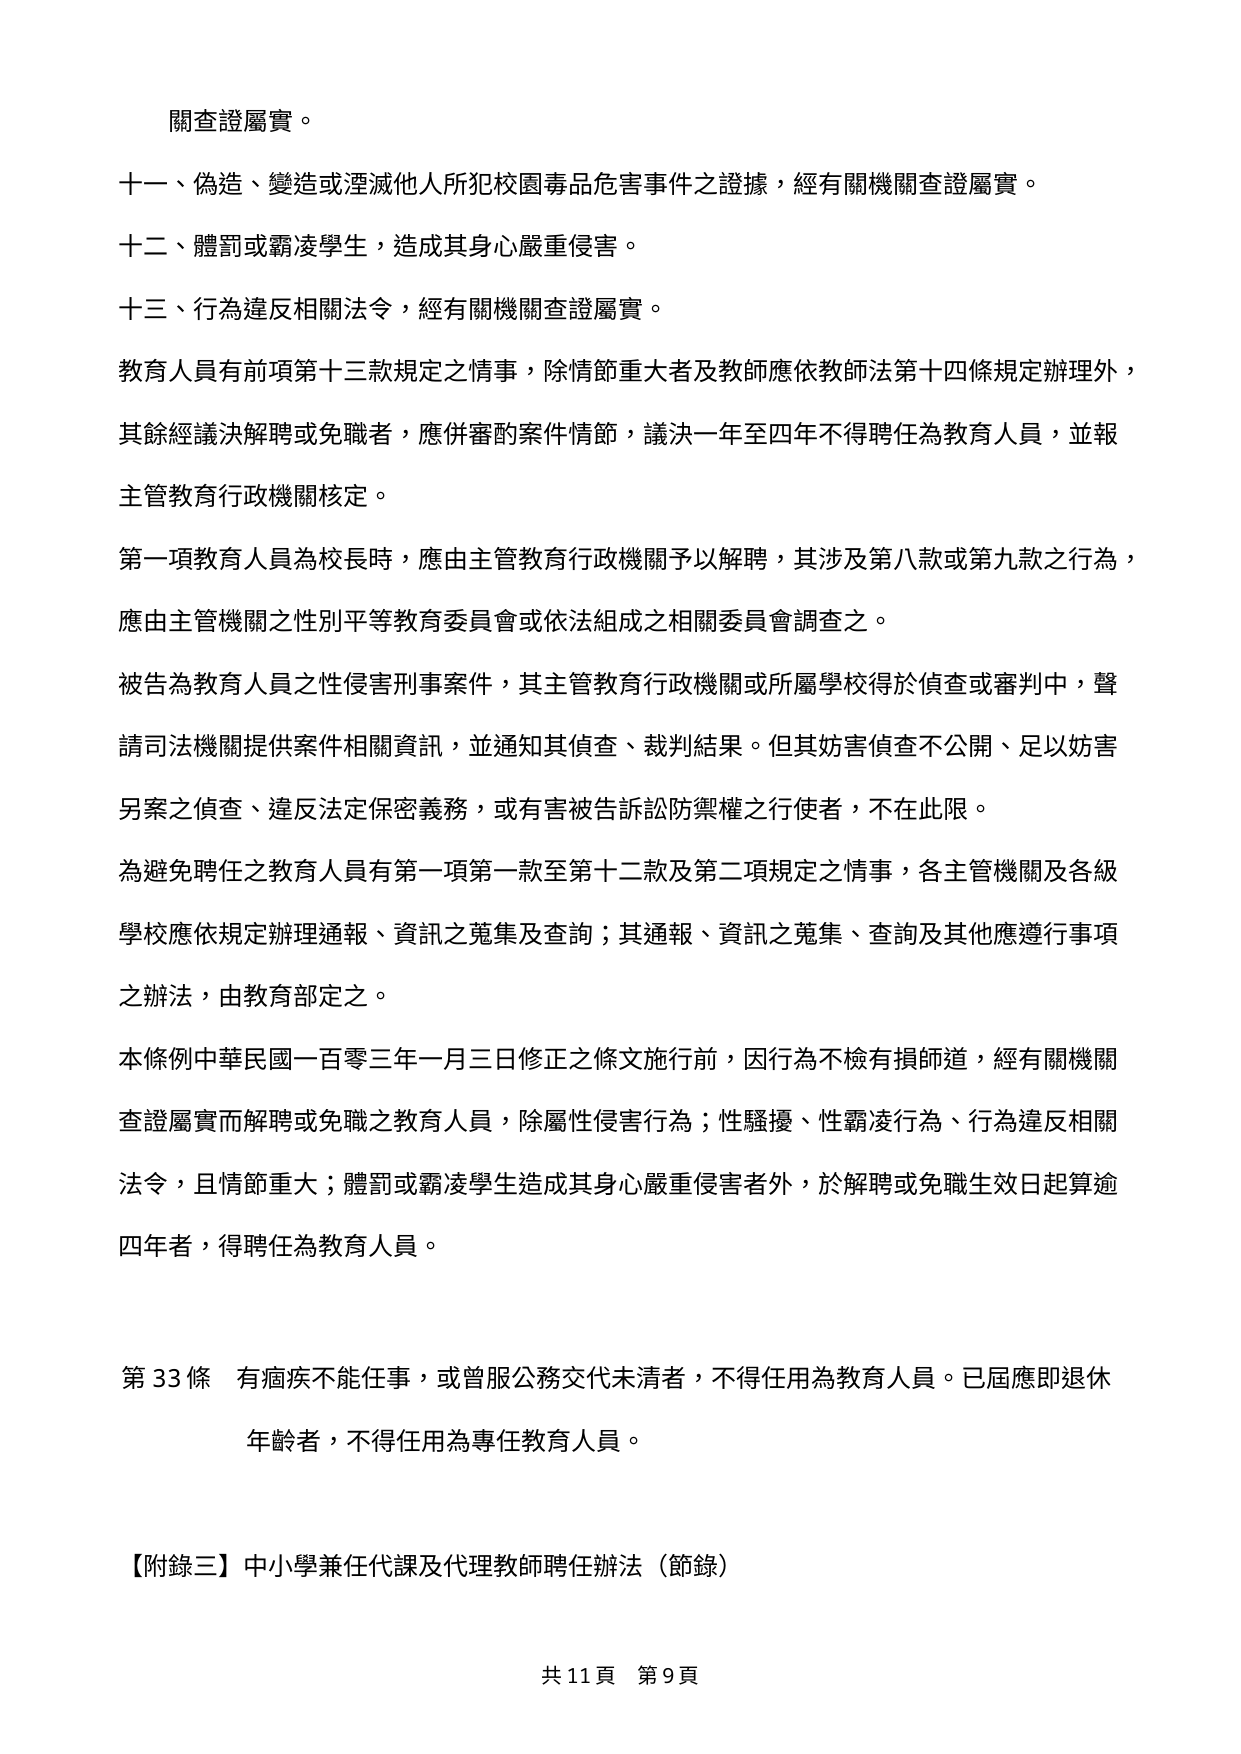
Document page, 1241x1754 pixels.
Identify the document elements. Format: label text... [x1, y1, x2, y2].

text 第一項教育人員為校長時，應由主管教育行政機關予以解聘，其涉及第八款或第九款之行為，應由主管機關之性別平等教育委員會或依法組成之相關委員會調查之。 [118, 516, 1122, 641]
text 關查證屬實。 [118, 78, 1122, 141]
text 十二、體罰或霸凌學生，造成其身心嚴重侵害。 [118, 203, 1122, 266]
text 為避免聘任之教育人員有第一項第一款至第十二款及第二項規定之情事，各主管機關及各級學校應依規定辦理通報、資訊之蒐集及查詢；其通報、資訊之蒐集、查詢及其他應遵行事項之辦法，由教育部定之。 [118, 828, 1122, 1016]
text 被告為教育人員之性侵害刑事案件，其主管教育行政機關或所屬學校得於偵查或審判中，聲請司法機關提供案件相關資訊，並通知其偵查、裁判結果。但其妨害偵查不公開、足以妨害另案之偵查、違反法定保密義務，或有害被告訴訟防禦權之行使者，不在此限。 [118, 641, 1122, 828]
text 第33條 有痼疾不能任事，或曾服公務交代未清者，不得任用為教育人員。已屆應即退休年齡者，不得任用為專任教育人員。 [122, 1335, 1122, 1460]
text 本條例中華民國一百零三年一月三日修正之條文施行前，因行為不檢有損師道，經有關機關查證屬實而解聘或免職之教育人員，除屬性侵害行為；性騷擾、性霸凌行為、行為違反相關法令，且情節重大；體罰或霸凌學生造成其身心嚴重侵害者外，於解聘或免職生效日起算逾四年者，得聘任為教育人員。 [118, 1016, 1122, 1266]
text 十一、偽造、變造或湮滅他人所犯校園毒品危害事件之證據，經有關機關查證屬實。 [118, 141, 1122, 203]
text 十三、行為違反相關法令，經有關機關查證屬實。 [118, 266, 1122, 328]
text 教育人員有前項第十三款規定之情事，除情節重大者及教師應依教師法第十四條規定辦理外，其餘經議決解聘或免職者，應併審酌案件情節，議決一年至四年不得聘任為教育人員，並報主管教育行政機關核定。 [118, 328, 1122, 516]
text 【附錄三】中小學兼任代課及代理教師聘任辦法（節錄） [118, 1522, 1122, 1585]
